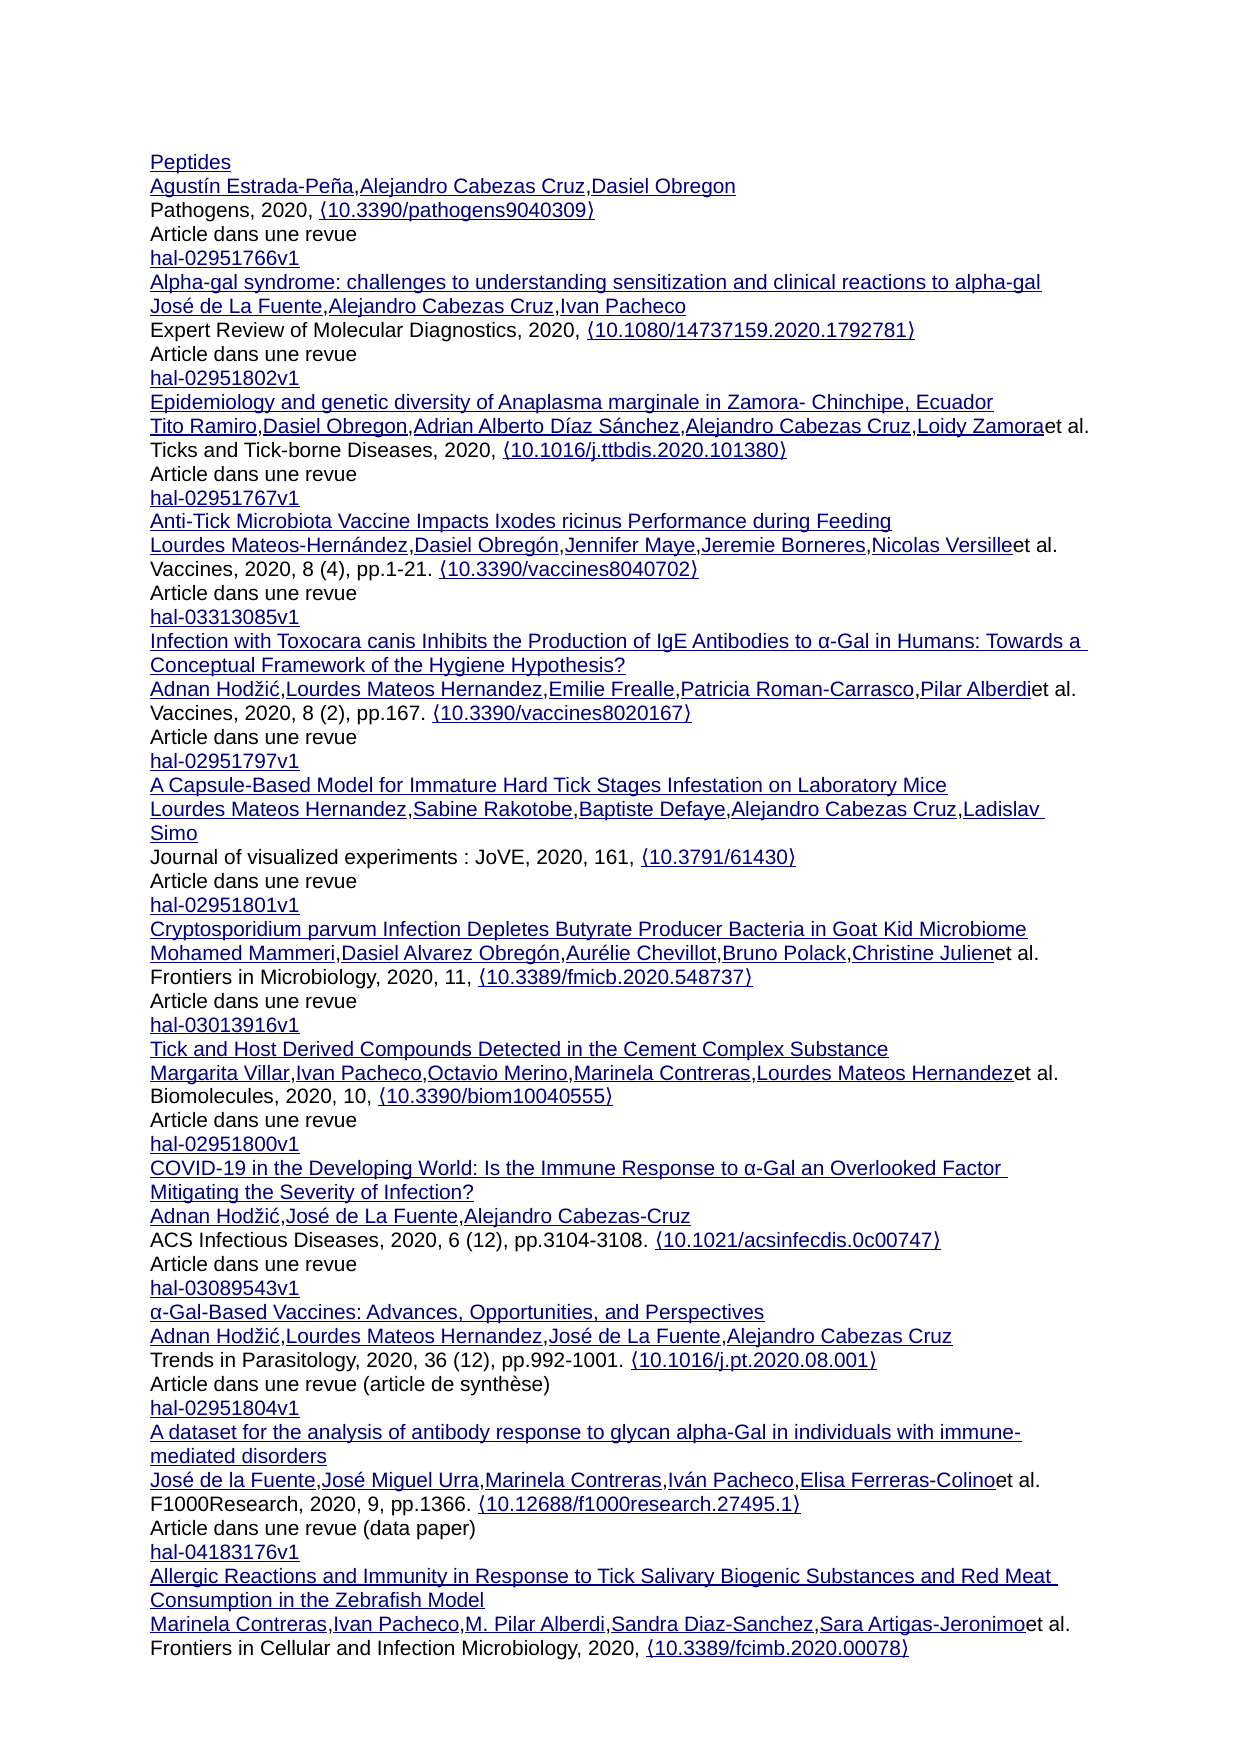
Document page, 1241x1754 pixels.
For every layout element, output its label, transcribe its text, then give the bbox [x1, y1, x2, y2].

table_cell Infection with Toxocara canis Inhibits the Production of IgE Antibodies to α-Gal in Humans: Towards a Conceptual Framework of the Hygiene Hypothesis? Adnan Hodžić,Lourdes Mateos Hernandez,Emilie Frealle,Patricia Roman-Carrasco,Pilar Alberdiet al. Vaccines, 2020, 8 (2), pp.167. ⟨10.3390/vaccines8020167⟩ Article dans une revue hal-02951797v1 [150, 629, 1090, 773]
table_cell Allergic Reactions and Immunity in Response to Tick Salivary Biogenic Substances and Red Meat Consumption in the Zebrafish Model Marinela Contreras,Ivan Pacheco,M. Pilar Alberdi,Sandra Diaz-Sanchez,Sara Artigas-Jeronimoet al. Frontiers in Cellular and Infection Microbiology, 2020, ⟨10.3389/fcimb.2020.00078⟩ [150, 1564, 1090, 1659]
table_cell Alpha-gal syndrome: challenges to understanding sensitization and clinical reactions to alpha-gal José de La Fuente,Alejandro Cabezas Cruz,Ivan Pacheco Expert Review of Molecular Diagnostics, 2020, ⟨10.1080/14737159.2020.1792781⟩ Article dans une revue hal-02951802v1 [150, 270, 1090, 389]
table_cell A dataset for the analysis of antibody response to glycan alpha-Gal in individuals with immune-mediated disorders José de la Fuente,José Miguel Urra,Marinela Contreras,Iván Pacheco,Elisa Ferreras-Colinoet al. F1000Research, 2020, 9, pp.1366. ⟨10.12688/f1000research.27495.1⟩ Article dans une revue (data paper) hal-04183176v1 [150, 1420, 1090, 1563]
table_cell Tick and Host Derived Compounds Detected in the Cement Complex Substance Margarita Villar,Ivan Pacheco,Octavio Merino,Marinela Contreras,Lourdes Mateos Hernandezet al. Biomolecules, 2020, 10, ⟨10.3390/biom10040555⟩ Article dans une revue hal-02951800v1 [150, 1036, 1090, 1156]
table_cell COVID-19 in the Developing World: Is the Immune Response to α-Gal an Overlooked Factor Mitigating the Severity of Infection? Adnan Hodžić,José de La Fuente,Alejandro Cabezas-Cruz ACS Infectious Diseases, 2020, 6 (12), pp.3104-3108. ⟨10.1021/acsinfecdis.0c00747⟩ Article dans une revue hal-03089543v1 [150, 1156, 1090, 1300]
table_cell Cryptosporidium parvum Infection Depletes Butyrate Producer Bacteria in Goat Kid Microbiome Mohamed Mammeri,Dasiel Alvarez Obregón,Aurélie Chevillot,Bruno Polack,Christine Julienet al. Frontiers in Microbiology, 2020, 11, ⟨10.3389/fmicb.2020.548737⟩ Article dans une revue hal-03013916v1 [150, 917, 1090, 1036]
table_cell A Capsule-Based Model for Immature Hard Tick Stages Infestation on Laboratory Mice Lourdes Mateos Hernandez,Sabine Rakotobe,Baptiste Defaye,Alejandro Cabezas Cruz,Ladislav Simo Journal of visualized experiments : JoVE, 2020, 161, ⟨10.3791/61430⟩ Article dans une revue hal-02951801v1 [150, 773, 1090, 917]
table_cell Epidemiology and genetic diversity of Anaplasma marginale in Zamora- Chinchipe, Ecuador Tito Ramiro,Dasiel Obregon,Adrian Alberto Díaz Sánchez,Alejandro Cabezas Cruz,Loidy Zamoraet al. Ticks and Tick-borne Diseases, 2020, ⟨10.1016/j.ttbdis.2020.101380⟩ Article dans une revue hal-02951767v1 [150, 390, 1090, 509]
table_cell Peptides Agustín Estrada-Peña,Alejandro Cabezas Cruz,Dasiel Obregon Pathogens, 2020, ⟨10.3390/pathogens9040309⟩ Article dans une revue hal-02951766v1 [150, 150, 1090, 270]
table_cell α-Gal-Based Vaccines: Advances, Opportunities, and Perspectives Adnan Hodžić,Lourdes Mateos Hernandez,José de La Fuente,Alejandro Cabezas Cruz Trends in Parasitology, 2020, 36 (12), pp.992-1001. ⟨10.1016/j.pt.2020.08.001⟩ Article dans une revue (article de synthèse) hal-02951804v1 [150, 1300, 1090, 1420]
table_cell Anti-Tick Microbiota Vaccine Impacts Ixodes ricinus Performance during Feeding Lourdes Mateos-Hernández,Dasiel Obregón,Jennifer Maye,Jeremie Borneres,Nicolas Versilleet al. Vaccines, 2020, 8 (4), pp.1-21. ⟨10.3390/vaccines8040702⟩ Article dans une revue hal-03313085v1 [150, 509, 1090, 629]
